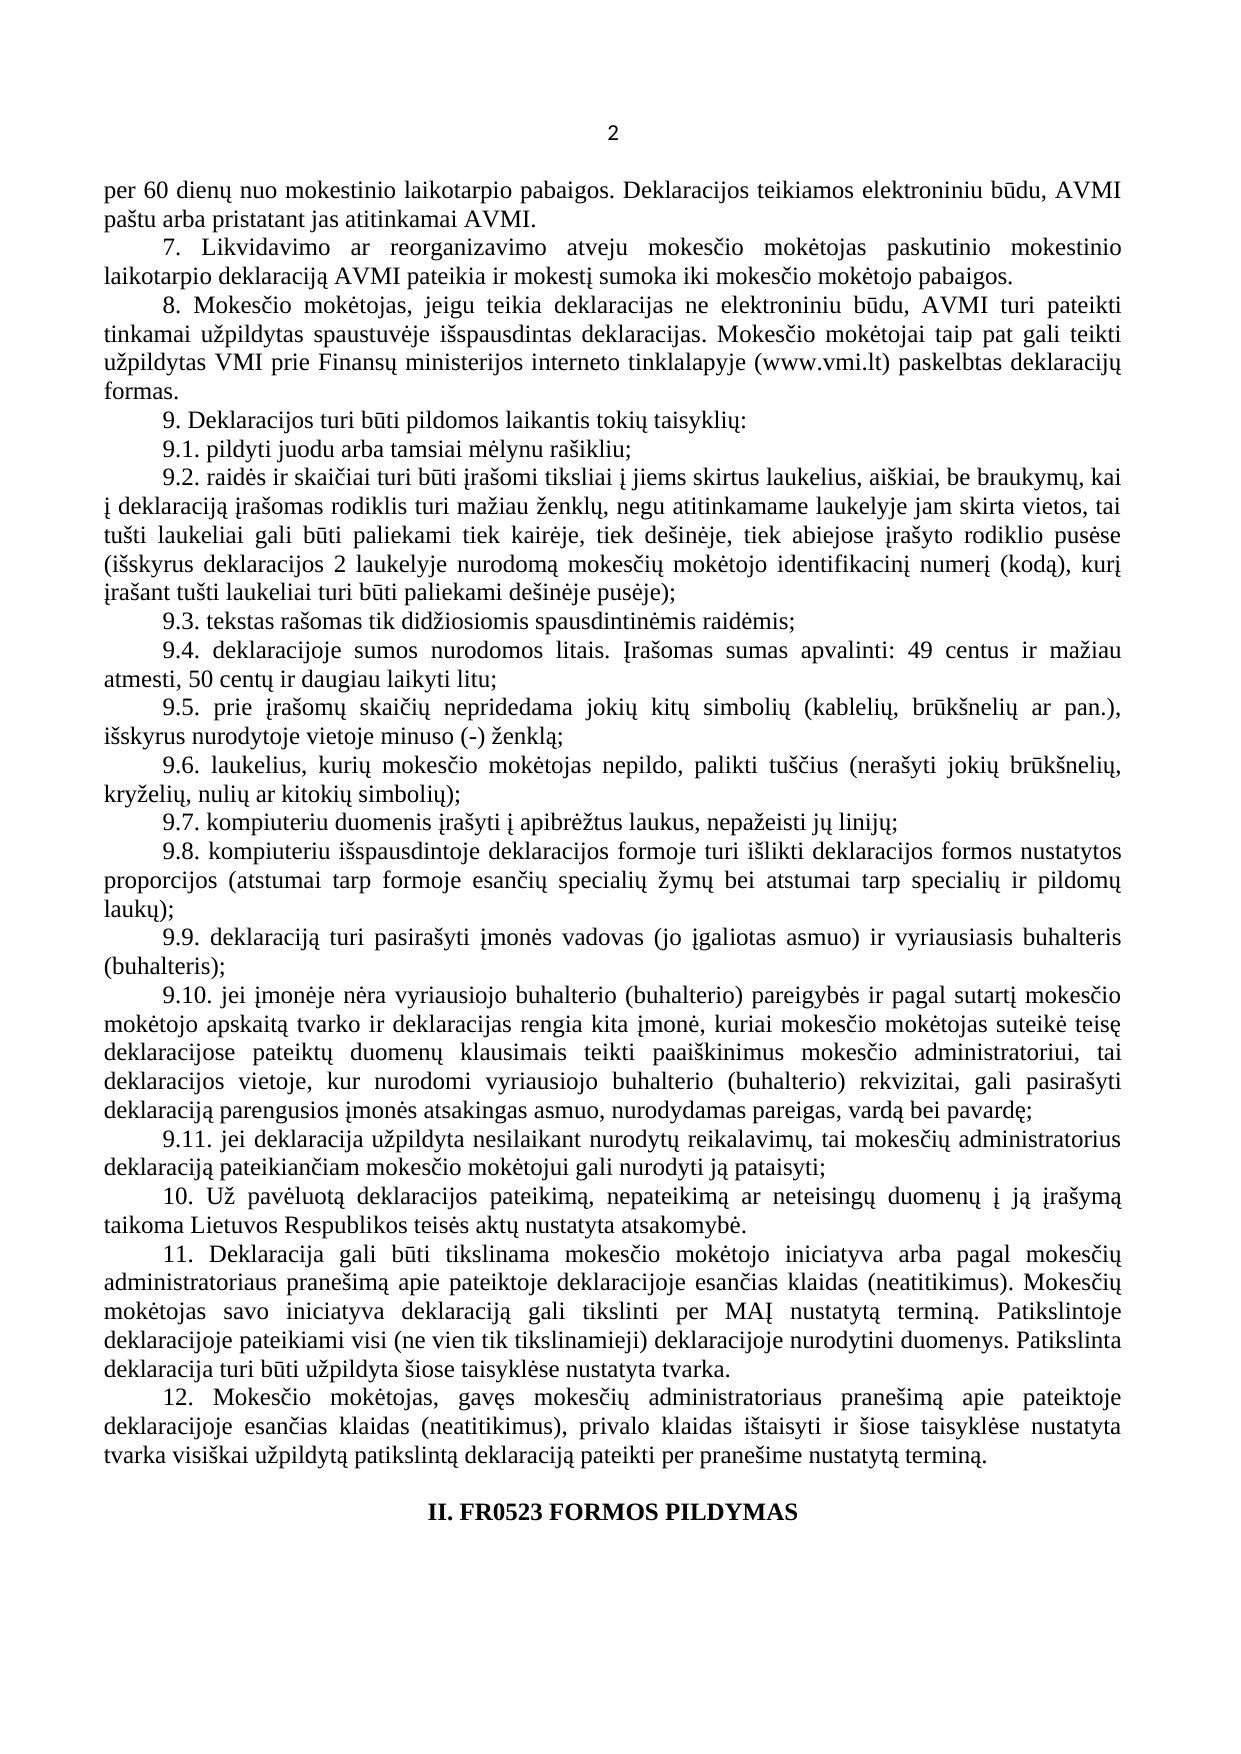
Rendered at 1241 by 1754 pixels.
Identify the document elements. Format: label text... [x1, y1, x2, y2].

text 12. Mokesčio mokėtojas, gavęs mokesčių administratoriaus pranešimą apie pateiktoje deklaracijoje esančias klaidas (neatitikimus), privalo klaidas ištaisyti ir šiose taisyklėse nustatyta tvarka visiškai užpildytą patikslintą deklaraciją pateikti per pranešime nustatytą terminą. [103, 1382, 1122, 1469]
text 8. Mokesčio mokėtojas, jeigu teikia deklaracijas ne elektroniniu būdu, AVMI turi pateikti tinkamai užpildytas spaustuvėje išspausdintas deklaracijas. Mokesčio mokėtojai taip pat gali teikti užpildytas VMI prie Finansų ministerijos interneto tinklalapyje (www.vmi.lt) paskelbtas deklaracijų formas. [103, 290, 1122, 405]
text 9.3. tekstas rašomas tik didžiosiomis spausdintinėmis raidėmis; [103, 606, 1122, 635]
text 9.8. kompiuteriu išspausdintoje deklaracijos formoje turi išlikti deklaracijos formos nustatytos proporcijos (atstumai tarp formoje esančių specialių žymų bei atstumai tarp specialių ir pildomų laukų); [103, 836, 1122, 922]
text 9.5. prie įrašomų skaičių nepridedama jokių kitų simbolių (kablelių, brūkšnelių ar pan.), išskyrus nurodytoje vietoje minuso (-) ženklą; [103, 692, 1122, 750]
text 11. Deklaracija gali būti tikslinama mokesčio mokėtojo iniciatyva arba pagal mokesčių administratoriaus pranešimą apie pateiktoje deklaracijoje esančias klaidas (neatitikimus). Mokesčių mokėtojas savo iniciatyva deklaraciją gali tikslinti per MAĮ nustatytą terminą. Patikslintoje deklaracijoje pateikiami visi (ne vien tik tikslinamieji) deklaracijoje nurodytini duomenys. Patikslinta deklaracija turi būti užpildyta šiose taisyklėse nustatyta tvarka. [103, 1239, 1122, 1382]
text 9.9. deklaraciją turi pasirašyti įmonės vadovas (jo įgaliotas asmuo) ir vyriausiasis buhalteris (buhalteris); [103, 922, 1122, 980]
text 9.7. kompiuteriu duomenis įrašyti į apibrėžtus laukus, nepažeisti jų linijų; [103, 807, 1122, 836]
text 10. Už pavėluotą deklaracijos pateikimą, nepateikimą ar neteisingų duomenų į ją įrašymą taikoma Lietuvos Respublikos teisės aktų nustatyta atsakomybė. [103, 1181, 1122, 1239]
text per 60 dienų nuo mokestinio laikotarpio pabaigos. Deklaracijos teikiamos elektroniniu būdu, AVMI paštu arba pristatant jas atitinkamai AVMI. [103, 175, 1122, 232]
text 9.2. raidės ir skaičiai turi būti įrašomi tiksliai į jiems skirtus laukelius, aiškiai, be braukymų, kai į deklaraciją įrašomas rodiklis turi mažiau ženklų, negu atitinkamame laukelyje jam skirta vietos, tai tušti laukeliai gali būti paliekami tiek kairėje, tiek dešinėje, tiek abiejose įrašyto rodiklio pusėse (išskyrus deklaracijos 2 laukelyje nurodomą mokesčių mokėtojo identifikacinį numerį (kodą), kurį įrašant tušti laukeliai turi būti paliekami dešinėje pusėje); [103, 462, 1122, 606]
text 9. Deklaracijos turi būti pildomos laikantis tokių taisyklių: [103, 405, 1122, 434]
text 9.6. laukelius, kurių mokesčio mokėtojas nepildo, palikti tuščius (nerašyti jokių brūkšnelių, kryželių, nulių ar kitokių simbolių); [103, 750, 1122, 807]
text 9.1. pildyti juodu arba tamsiai mėlynu rašikliu; [103, 434, 1122, 462]
text 9.11. jei deklaracija užpildyta nesilaikant nurodytų reikalavimų, tai mokesčių administratorius deklaraciją pateikiančiam mokesčio mokėtojui gali nurodyti ją pataisyti; [103, 1124, 1122, 1181]
text 9.10. jei įmonėje nėra vyriausiojo buhalterio (buhalterio) pareigybės ir pagal sutartį mokesčio mokėtojo apskaitą tvarko ir deklaracijas rengia kita įmonė, kuriai mokesčio mokėtojas suteikė teisę deklaracijose pateiktų duomenų klausimais teikti paaiškinimus mokesčio administratoriui, tai deklaracijos vietoje, kur nurodomi vyriausiojo buhalterio (buhalterio) rekvizitai, gali pasirašyti deklaraciją parengusios įmonės atsakingas asmuo, nurodydamas pareigas, vardą bei pavardę; [103, 980, 1122, 1124]
text 7. Likvidavimo ar reorganizavimo atveju mokesčio mokėtojas paskutinio mokestinio laikotarpio deklaraciją AVMI pateikia ir mokestį sumoka iki mokesčio mokėtojo pabaigos. [103, 232, 1122, 290]
text II. FR0523 FORMOS PILDYMAS [103, 1497, 1122, 1526]
text 9.4. deklaracijoje sumos nurodomos litais. Įrašomas sumas apvalinti: 49 centus ir mažiau atmesti, 50 centų ir daugiau laikyti litu; [103, 635, 1122, 692]
